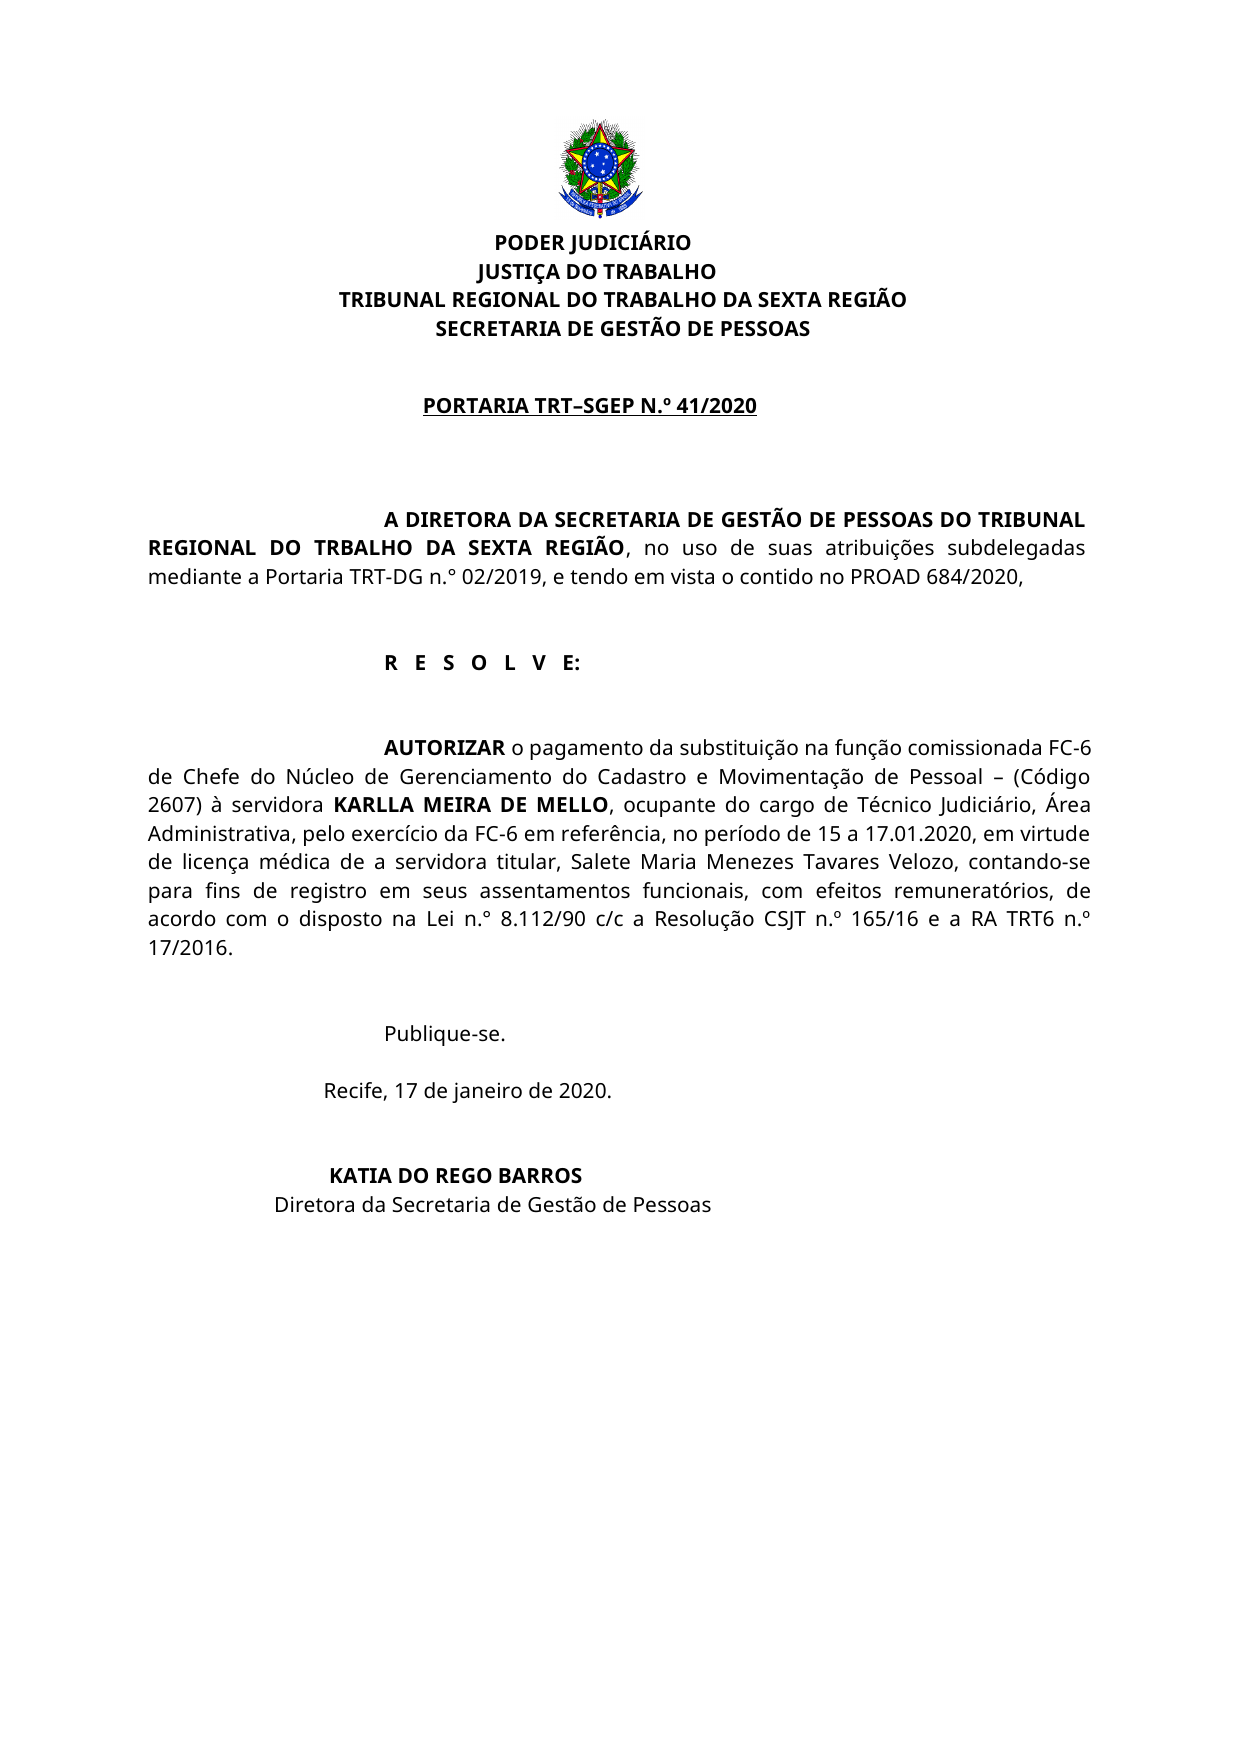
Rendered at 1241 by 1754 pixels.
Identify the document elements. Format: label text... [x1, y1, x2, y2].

text SECRETARIA DE GESTÃO DE PESSOAS [148, 314, 1092, 342]
text R E S O L V E: [148, 647, 1087, 676]
text TRIBUNAL REGIONAL DO TRABALHO DA SEXTA REGIÃO [148, 285, 1092, 314]
text Diretora da Secretaria de Gestão de Pessoas [148, 1190, 1092, 1218]
picture [554, 116, 645, 220]
text JUSTIÇA DO TRABALHO [148, 257, 1092, 285]
text PODER JUDICIÁRIO [148, 228, 1092, 257]
text Recife, 17 de janeiro de 2020. [148, 1076, 1092, 1104]
text AUTORIZAR o pagamento da substituição na função comissionada FC-6 de Chefe do Núcleo de Gerenciamento do Cadastro e Movimentação de Pessoal – (Código 2607) à servidora KARLLA MEIRA DE MELLO, ocupante do cargo de Técnico Judiciário, Área Administrativa, pelo exercício da FC-6 em referência, no período de 15 a 17.01.2020, em virtude de licença médica de a servidora titular, Salete Maria Menezes Tavares Velozo, contando-se para fins de registro em seus assentamentos funcionais, com efeitos remuneratórios, de acordo com o disposto na Lei n.° 8.112/90 c/c a Resolução CSJT n.º 165/16 e a RA TRT6 n.º 17/2016. [148, 733, 1092, 961]
text Publique-se. [148, 1018, 1092, 1047]
text KATIA DO REGO BARROS [148, 1161, 1092, 1190]
text A DIRETORA DA SECRETARIA DE GESTÃO DE PESSOAS DO TRIBUNAL REGIONAL DO TRBALHO DA SEXTA REGIÃO, no uso de suas atribuições subdelegadas mediante a Portaria TRT-DG n.° 02/2019, e tendo em vista o contido no PROAD 684/2020, [148, 505, 1087, 590]
text PORTARIA TRT–SGEP N.º 41/2020 [148, 391, 1092, 419]
